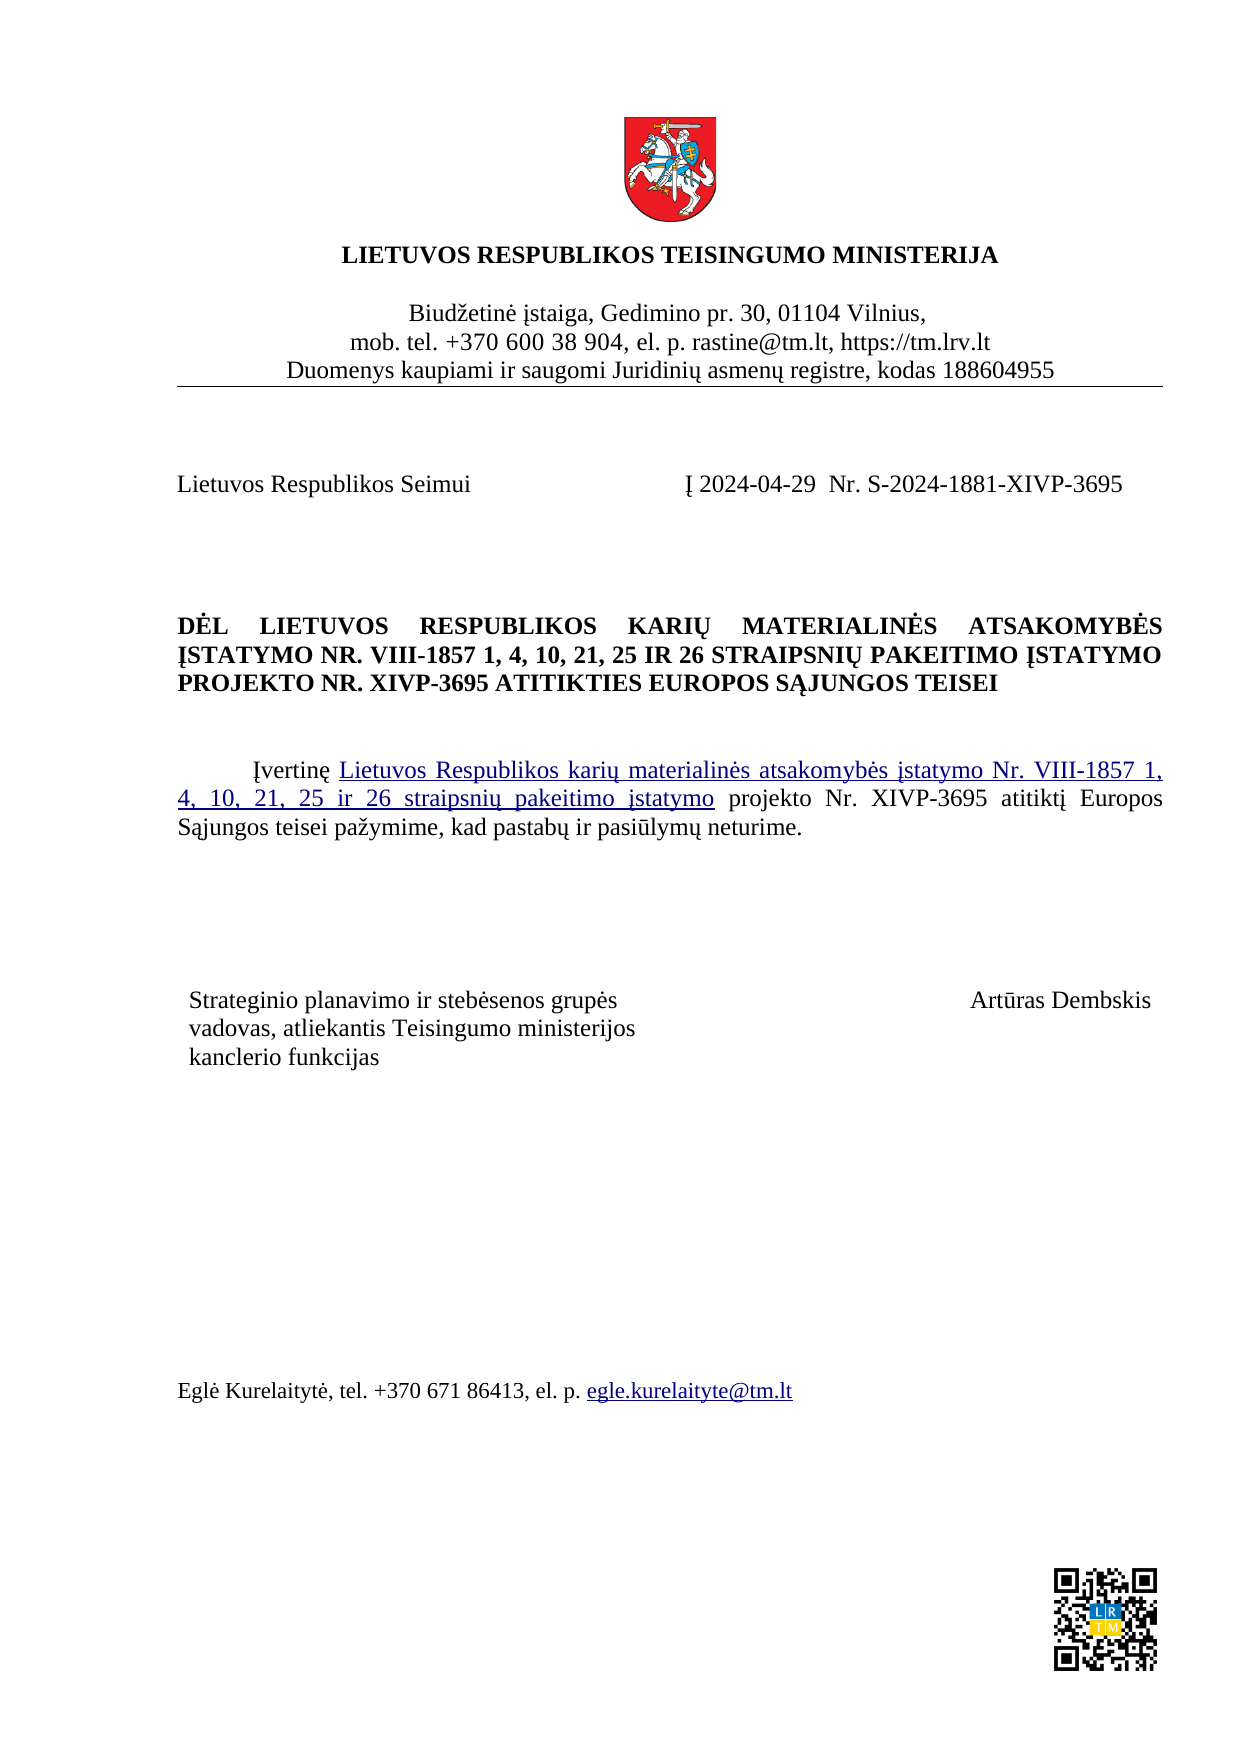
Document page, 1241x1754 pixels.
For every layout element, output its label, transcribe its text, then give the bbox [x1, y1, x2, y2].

table_header Lietuvos Respublikos Seimui [165, 469, 664, 553]
text Dėl lietuvos respublikos Karių materialinės atsakomybės įstatymo Nr. VIII-1857 1, 4, 10, 21, 25 ir 26 straipsnių pakeitimo įstatymo projekto Nr. XIVP-3695 ATITIKTIES EUROPOS SĄJUNGOS TEISEI [177, 611, 1163, 697]
text Eglė Kurelaitytė, tel. +370 671 86413, el. p. egle.kurelaityte@tm.lt [177, 1377, 1163, 1403]
table_header Strateginio planavimo ir stebėsenos grupės vadovas, atliekantis Teisingumo ministerijos kanclerio funkcijas [177, 985, 670, 1128]
table_header Į 2024-04-29 Nr. S-2024-1881-XIVP-3695 [665, 469, 1167, 553]
text Įvertinę Lietuvos Respublikos karių materialinės atsakomybės įstatymo Nr. VIII-1857 1, 4, 10, 21, 25 ir 26 straipsnių pakeitimo įstatymo projekto Nr. XIVP-3695 atitiktį Europos Sąjungos teisei pažymime, kad pastabų ir pasiūlymų neturime. [177, 755, 1163, 841]
table_header Artūras Dembskis [670, 985, 1162, 1128]
